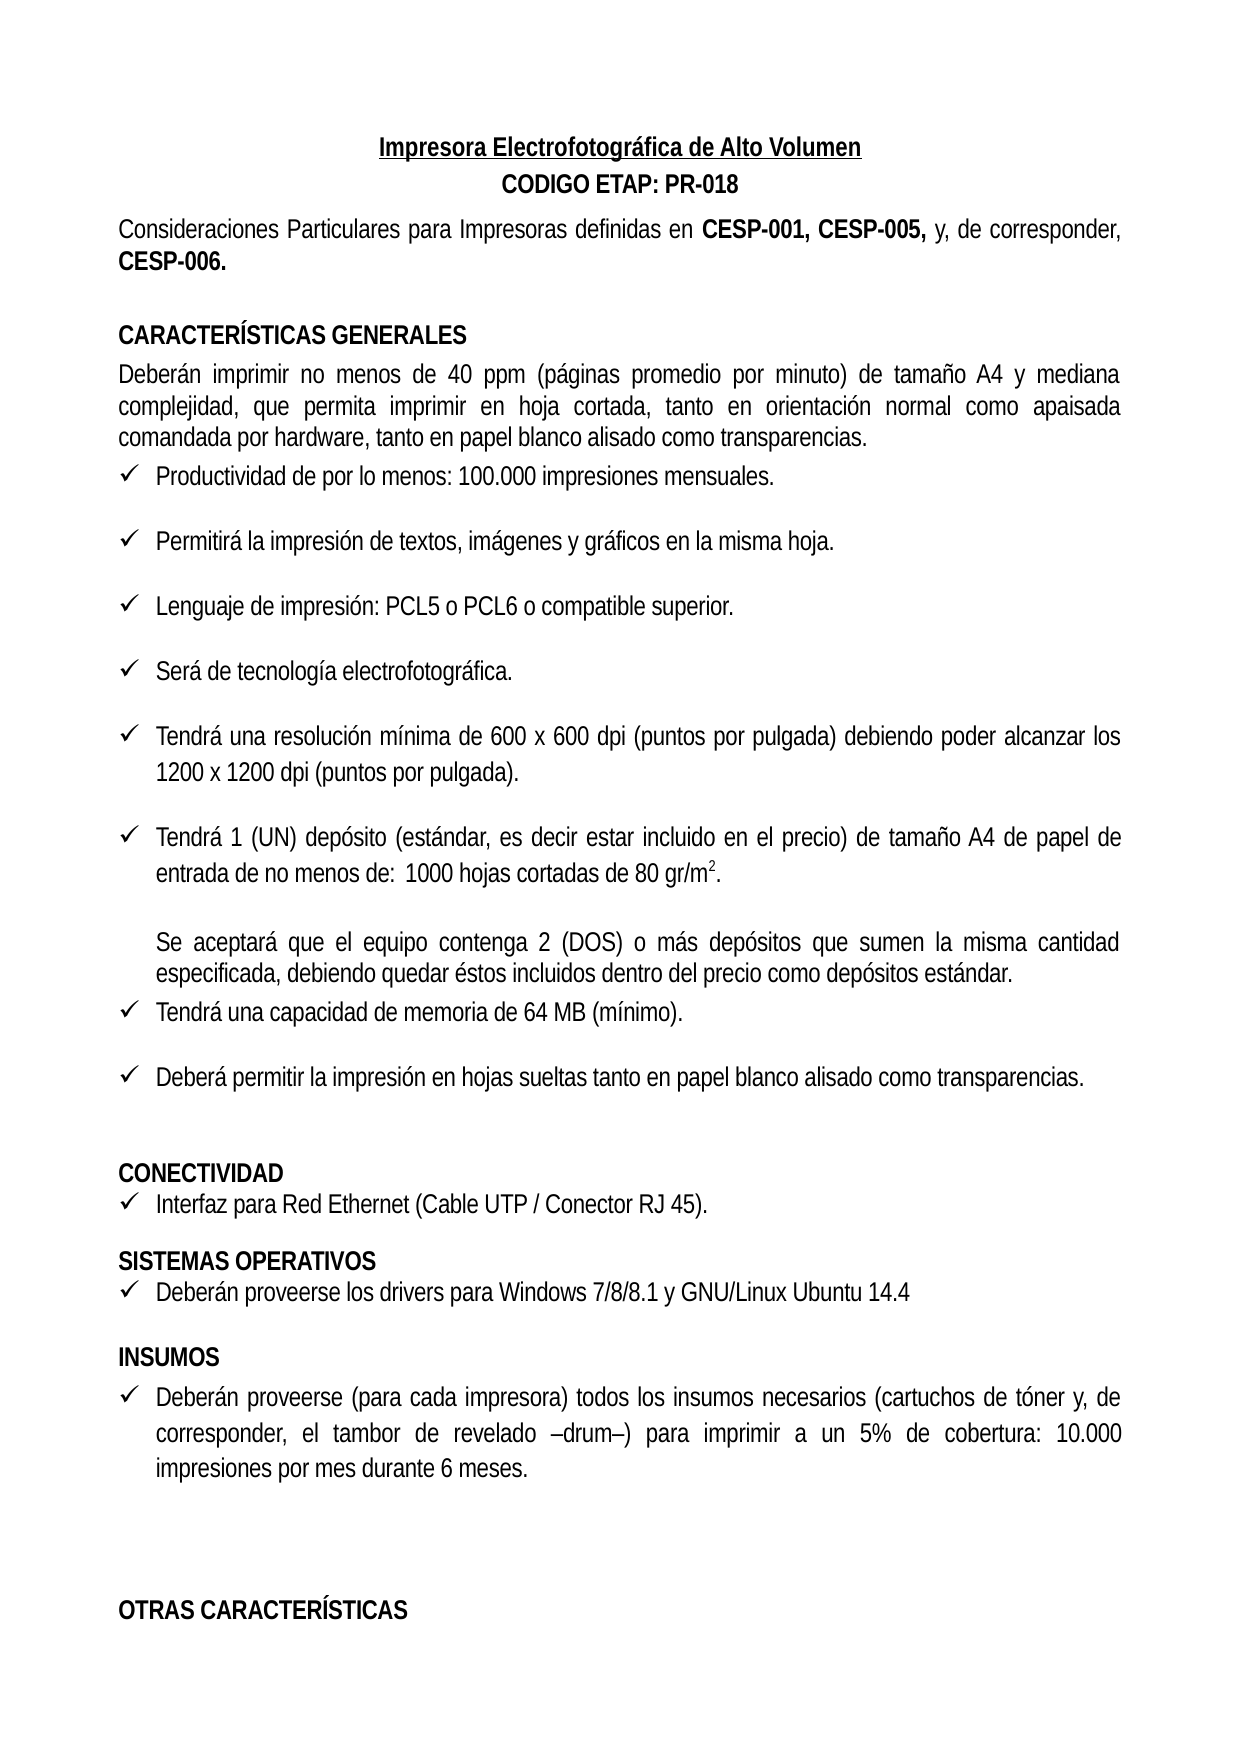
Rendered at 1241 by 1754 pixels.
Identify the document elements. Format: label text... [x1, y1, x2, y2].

text CONECTIVIDAD [118, 1157, 1122, 1188]
text SISTEMAS OPERATIVOS [118, 1245, 1122, 1276]
text CARACTERÍSTICAS GENERALES [118, 319, 1122, 350]
text CODIGO ETAP: PR-018 [118, 168, 1122, 199]
list Deberán proveerse (para cada impresora) todos los insumos necesarios (cartuchos de tóner y, de corresponder, el tambor de revelado –drum–) para imprimir a un 5% de cobertura: 10.000 impresiones por mes durante 6 meses. [118, 1381, 1122, 1483]
list Lenguaje de impresión: PCL5 o PCL6 o compatible superior. [118, 590, 1122, 621]
text Impresora Electrofotográfica de Alto Volumen [118, 131, 1122, 162]
list Productividad de por lo menos: 100.000 impresiones mensuales. [118, 460, 1122, 491]
list Tendrá una resolución mínima de 600 x 600 dpi (puntos por pulgada) debiendo poder alcanzar los 1200 x 1200 dpi (puntos por pulgada). [118, 720, 1122, 787]
list Deberá permitir la impresión en hojas sueltas tanto en papel blanco alisado como transparencias. [118, 1061, 1122, 1093]
text INSUMOS [118, 1341, 1122, 1372]
list Interfaz para Red Ethernet (Cable UTP / Conector RJ 45). [118, 1188, 1122, 1220]
text Deberán imprimir no menos de 40 ppm (páginas promedio por minuto) de tamaño A4 y mediana complejidad, que permita imprimir en hoja cortada, tanto en orientación normal como apaisada comandada por hardware, tanto en papel blanco alisado como transparencias. [118, 358, 1122, 452]
text Se aceptará que el equipo contenga 2 (DOS) o más depósitos que sumen la misma cantidad especificada, debiendo quedar éstos incluidos dentro del precio como depósitos estándar. [156, 926, 1122, 988]
text OTRAS CARACTERÍSTICAS [118, 1594, 1122, 1625]
text Consideraciones Particulares para Impresoras definidas en CESP-001, CESP-005, y, de corresponder, CESP-006. [118, 213, 1122, 276]
list Tendrá una capacidad de memoria de 64 MB (mínimo). [118, 996, 1122, 1027]
list Deberán proveerse los drivers para Windows 7/8/8.1 y GNU/Linux Ubuntu 14.4 [118, 1276, 1122, 1308]
list Tendrá 1 (UN) depósito (estándar, es decir estar incluido en el precio) de tamaño A4 de papel de entrada de no menos de: 1000 hojas cortadas de 80 gr/m2. [118, 821, 1122, 888]
list Permitirá la impresión de textos, imágenes y gráficos en la misma hoja. [118, 525, 1122, 556]
list Será de tecnología electrofotográfica. [118, 655, 1122, 687]
